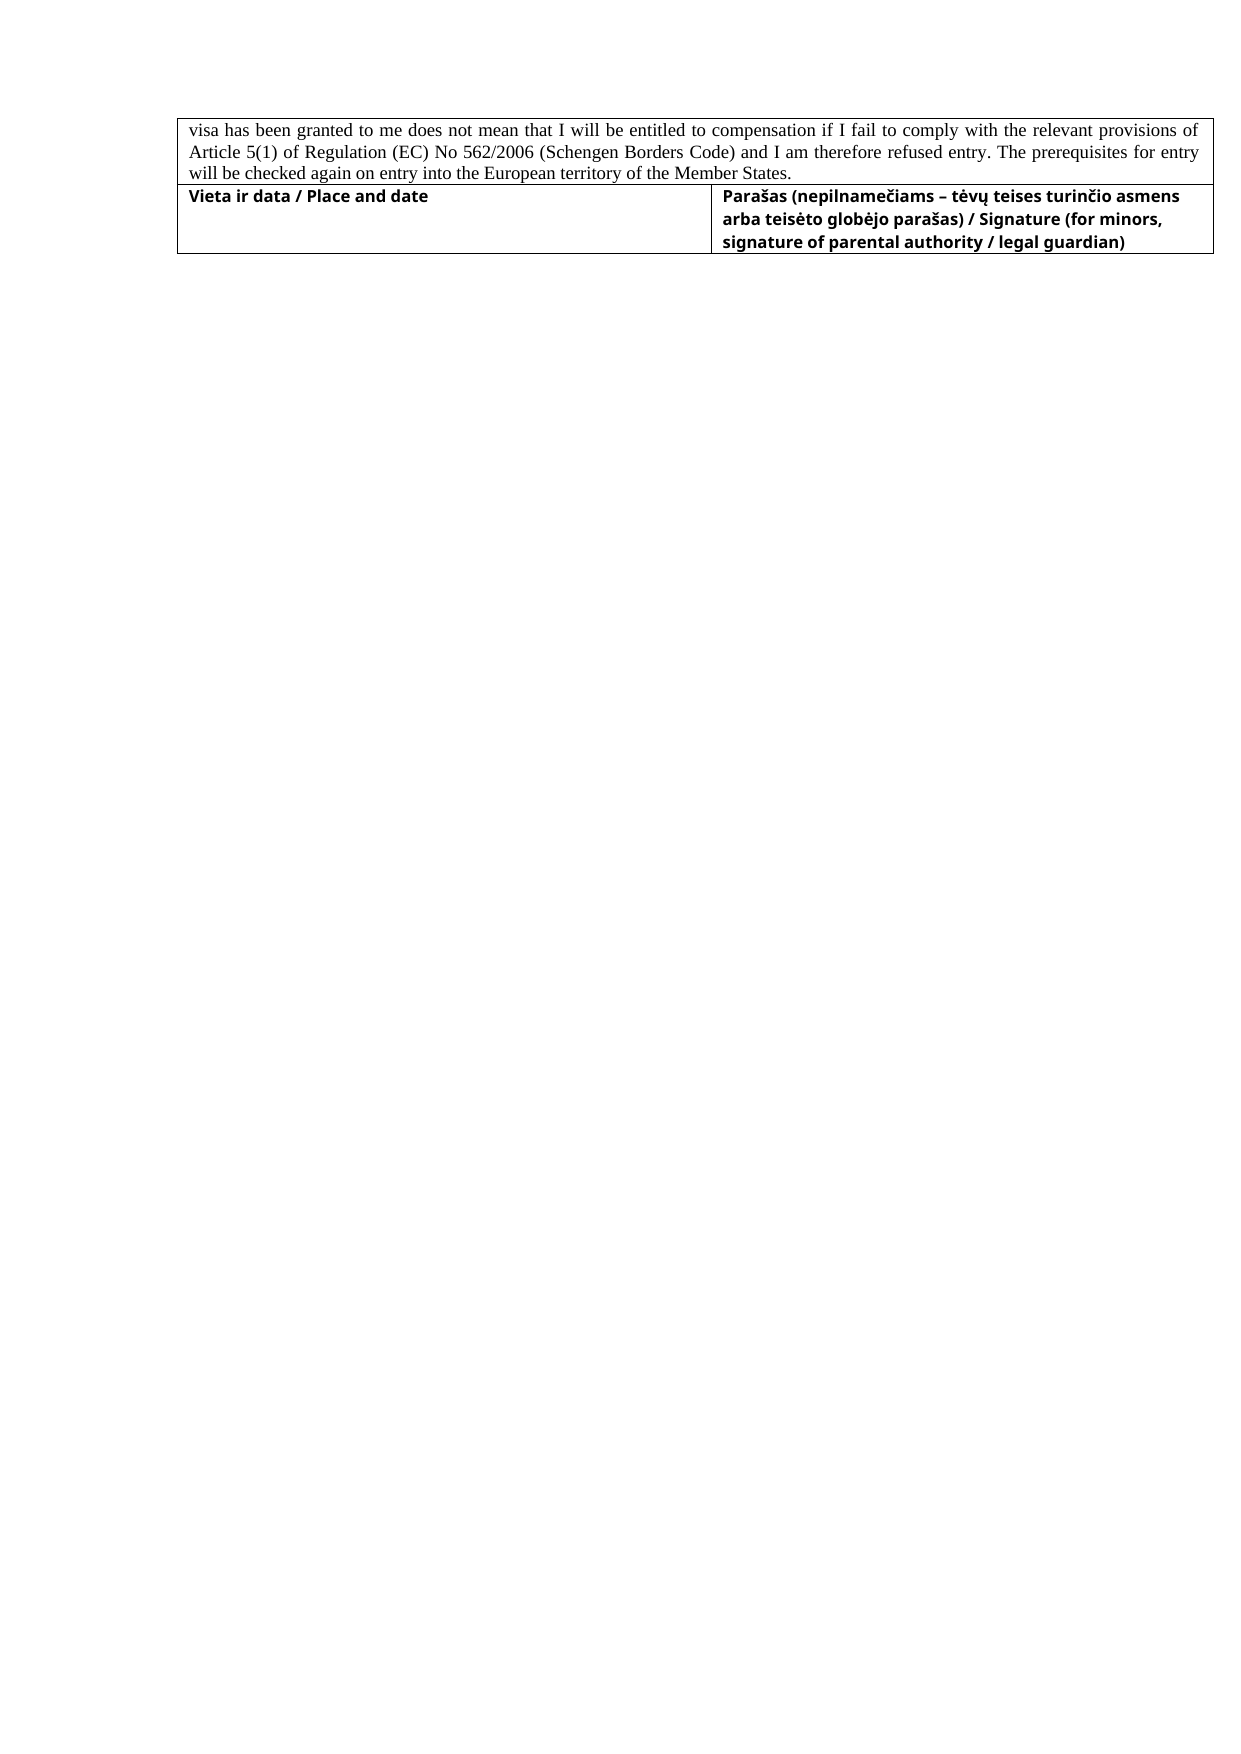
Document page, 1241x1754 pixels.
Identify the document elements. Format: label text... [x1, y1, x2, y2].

table_cell visa has been granted to me does not mean that I will be entitled to compensation if I fail to comply with the relevant provisions of Article 5(1) of Regulation (EC) No 562/2006 (Schengen Borders Code) and I am therefore refused entry. The prerequisites for entry will be checked again on entry into the European territory of the Member States. [178, 119, 1213, 184]
table_cell Vieta ir data / Place and date [178, 185, 711, 253]
table_cell Parašas (nepilnamečiams – tėvų teises turinčio asmens arba teisėto globėjo parašas) / Signature (for minors, signature of parental authority / legal guardian) [712, 185, 1213, 253]
